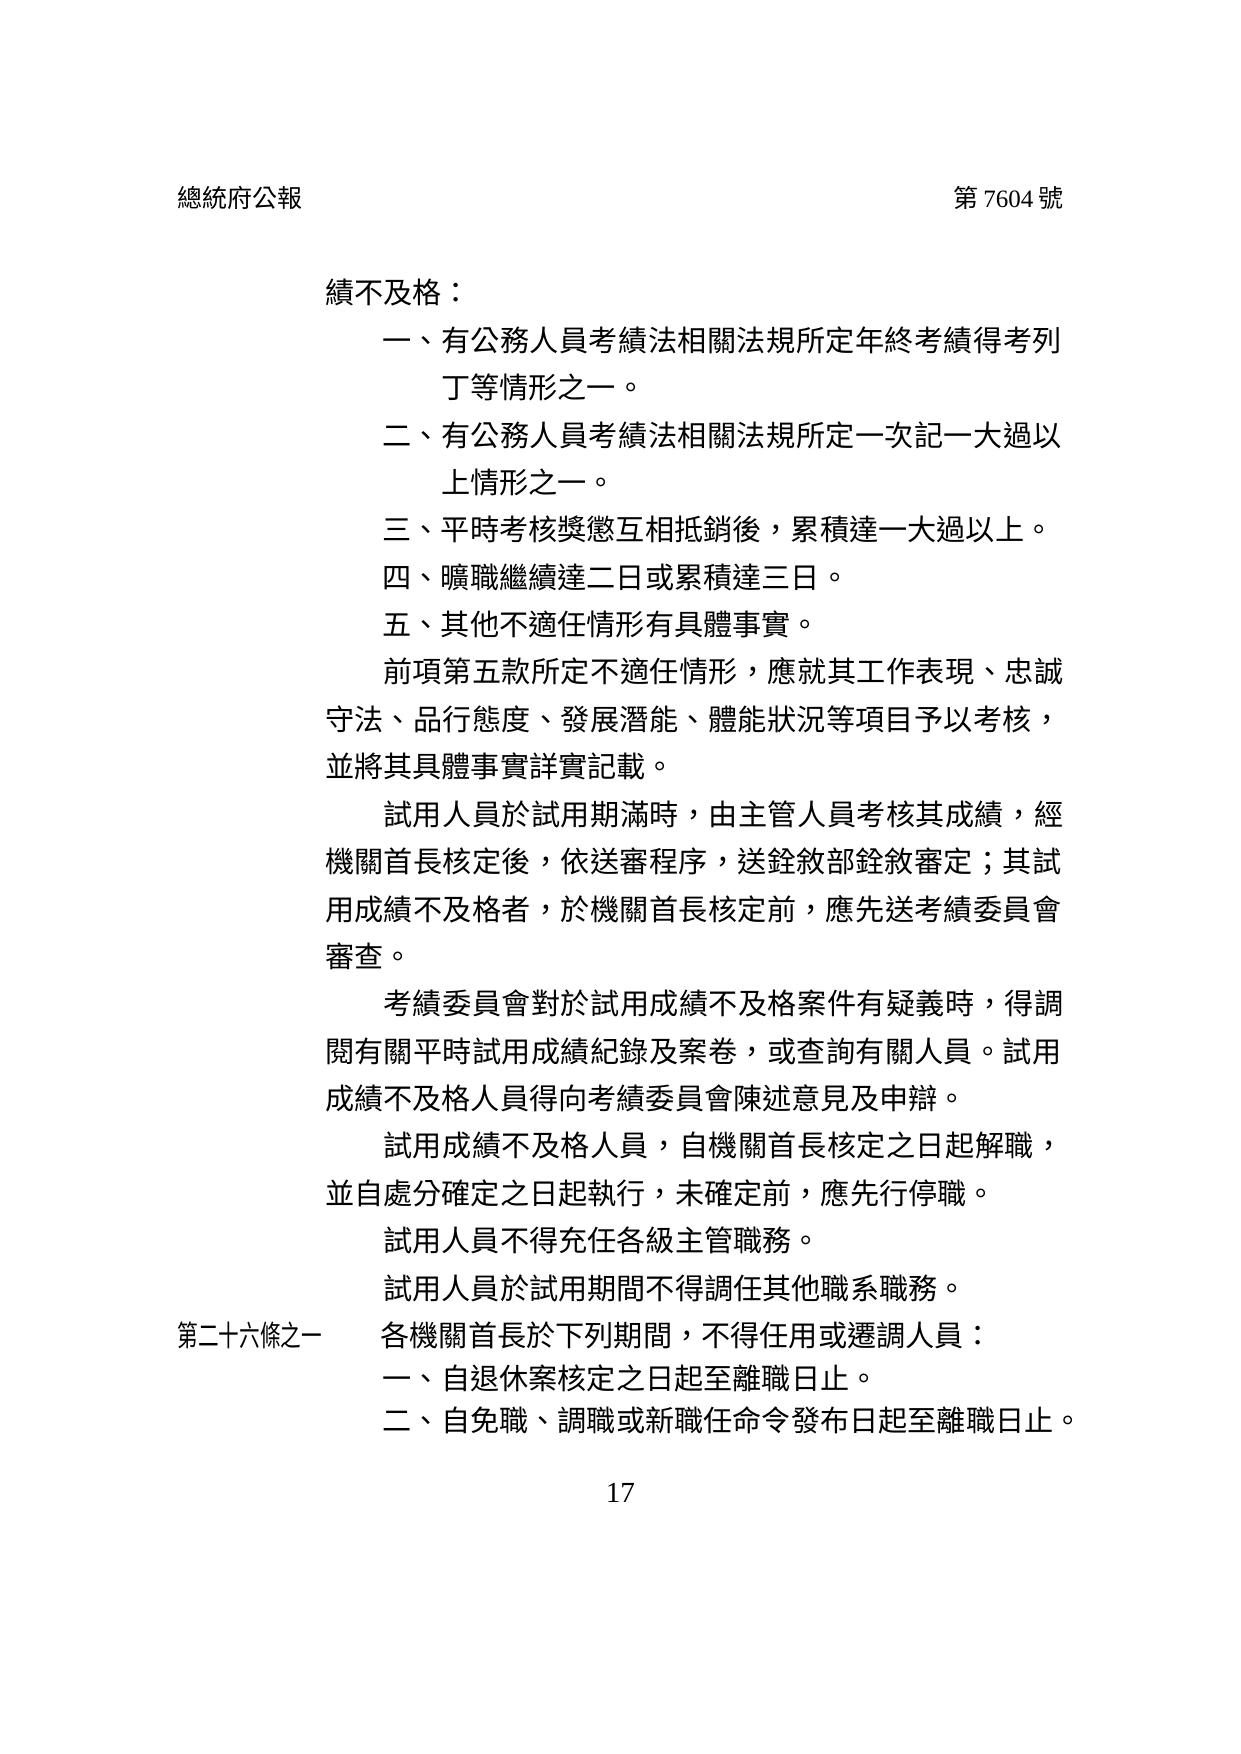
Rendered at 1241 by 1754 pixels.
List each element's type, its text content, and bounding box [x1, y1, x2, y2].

text 考績委員會對於試用成績不及格案件有疑義時，得調閱有關平時試用成績紀錄及案卷，或查詢有關人員。試用成績不及格人員得向考績委員會陳述意見及申辯。 [325, 977, 1063, 1119]
text 二、 有公務人員考績法相關法規所定一次記一大過以上情形之一。 [382, 408, 1063, 503]
text 試用成績不及格人員，自機關首長核定之日起解職，並自處分確定之日起執行，未確定前，應先行停職。 [325, 1119, 1063, 1214]
text 第二十六條之一 各機關首長於下列期間，不得任用或遷調人員： [177, 1308, 1063, 1356]
text 四、曠職繼續達二日或累積達三日。 [382, 550, 1063, 598]
text 績不及格： [325, 266, 1063, 313]
text 一、 有公務人員考績法相關法規所定年終考績得考列丁等情形之一。 [382, 313, 1063, 408]
text 一、 自退休案核定之日起至離職日止。 [382, 1356, 1063, 1398]
text 試用人員不得充任各級主管職務。 [325, 1214, 1063, 1261]
text 前項第五款所定不適任情形，應就其工作表現、忠誠守法、品行態度、發展潛能、體能狀況等項目予以考核，並將其具體事實詳實記載。 [325, 645, 1063, 787]
text 試用人員於試用期間不得調任其他職系職務。 [325, 1261, 1063, 1308]
text 二、 自免職、調職或新職任命令發布日起至離職日止。 [382, 1398, 1063, 1439]
text 試用人員於試用期滿時，由主管人員考核其成績，經機關首長核定後，依送審程序，送銓敘部銓敘審定；其試用成績不及格者，於機關首長核定前，應先送考績委員會審查。 [325, 787, 1063, 977]
text 五、其他不適任情形有具體事實。 [382, 598, 1063, 645]
text 三、平時考核獎懲互相抵銷後，累積達一大過以上。 [382, 503, 1063, 550]
